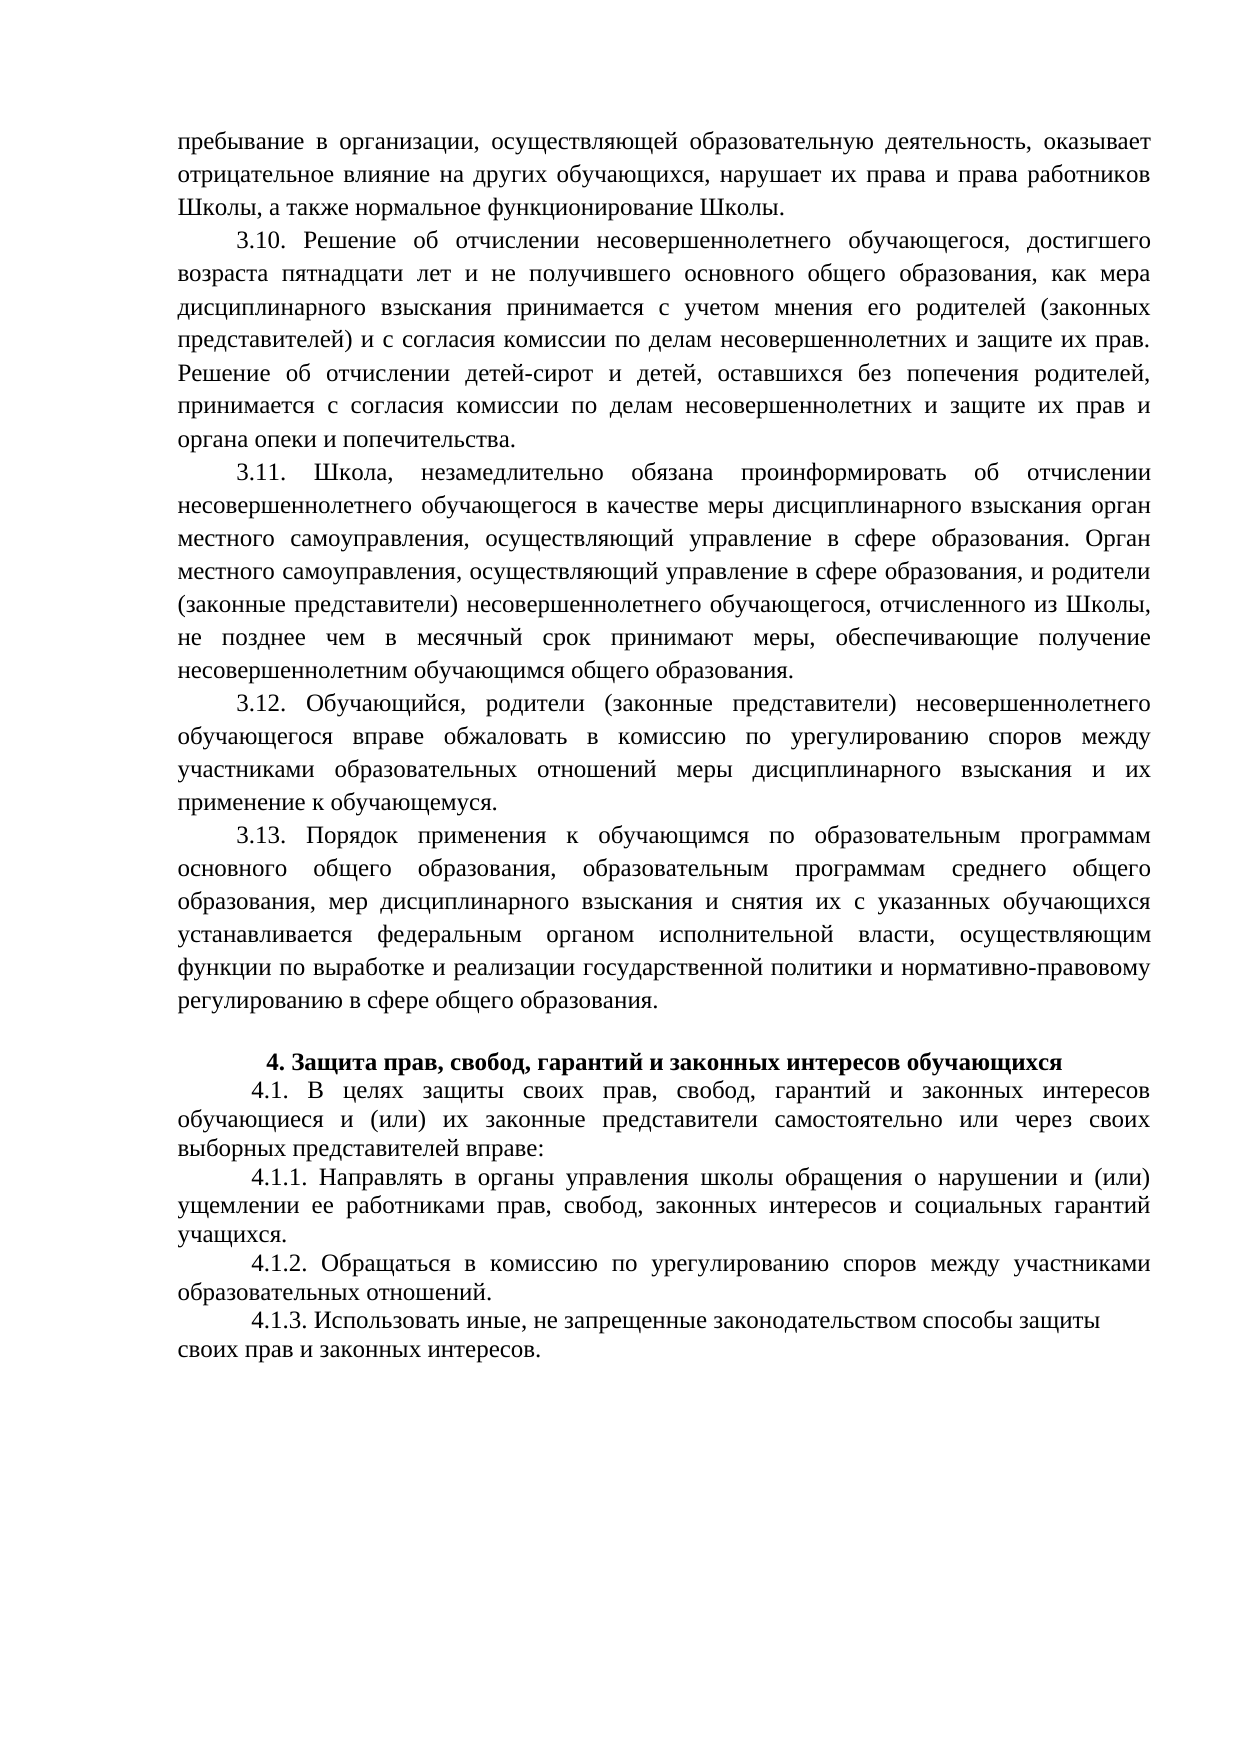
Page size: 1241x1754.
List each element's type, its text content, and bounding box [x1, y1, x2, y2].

text пребывание в организации, осуществляющей образовательную деятельность, оказывает отрицательное влияние на других обучающихся, нарушает их права и права работников Школы, а также нормальное функционирование Школы. [177, 126, 1152, 221]
text 4.1.1. Направлять в органы управления школы обращения о нарушении и (или) ущемлении ее работниками прав, свобод, законных интересов и социальных гарантий учащихся. [177, 1162, 1152, 1248]
text 3.12. Обучающийся, родители (законные представители) несовершеннолетнего обучающегося вправе обжаловать в комиссию по урегулированию споров между участниками образовательных отношений меры дисциплинарного взыскания и их применение к обучающемуся. [177, 688, 1152, 816]
text 4.1.3. Использовать иные, не запрещенные законодательством способы защиты своих прав и законных интересов. [177, 1306, 1152, 1363]
text 4. Защита прав, свобод, гарантий и законных интересов обучающихся [177, 1047, 1152, 1076]
text 4.1. В целях защиты своих прав, свобод, гарантий и законных интересов обучающиеся и (или) их законные представители самостоятельно или через своих выборных представителей вправе: [177, 1076, 1152, 1162]
text 3.11. Школа, незамедлительно обязана проинформировать об отчислении несовершеннолетнего обучающегося в качестве меры дисциплинарного взыскания орган местного самоуправления, осуществляющий управление в сфере образования. Орган местного самоуправления, осуществляющий управление в сфере образования, и родители (законные представители) несовершеннолетнего обучающегося, отчисленного из Школы, не позднее чем в месячный срок принимают меры, обеспечивающие получение несовершеннолетним обучающимся общего образования. [177, 457, 1152, 683]
text 3.10. Решение об отчислении несовершеннолетнего обучающегося, достигшего возраста пятнадцати лет и не получившего основного общего образования, как мера дисциплинарного взыскания принимается с учетом мнения его родителей (законных представителей) и с согласия комиссии по делам несовершеннолетних и защите их прав. Решение об отчислении детей-сирот и детей, оставшихся без попечения родителей, принимается с согласия комиссии по делам несовершеннолетних и защите их прав и органа опеки и попечительства. [177, 226, 1152, 452]
text 4.1.2. Обращаться в комиссию по урегулированию споров между участниками образовательных отношений. [177, 1248, 1152, 1306]
text 3.13. Порядок применения к обучающимся по образовательным программам основного общего образования, образовательным программам среднего общего образования, мер дисциплинарного взыскания и снятия их с указанных обучающихся устанавливается федеральным органом исполнительной власти, осуществляющим функции по выработке и реализации государственной политики и нормативно-правовому регулированию в сфере общего образования. [177, 820, 1152, 1014]
